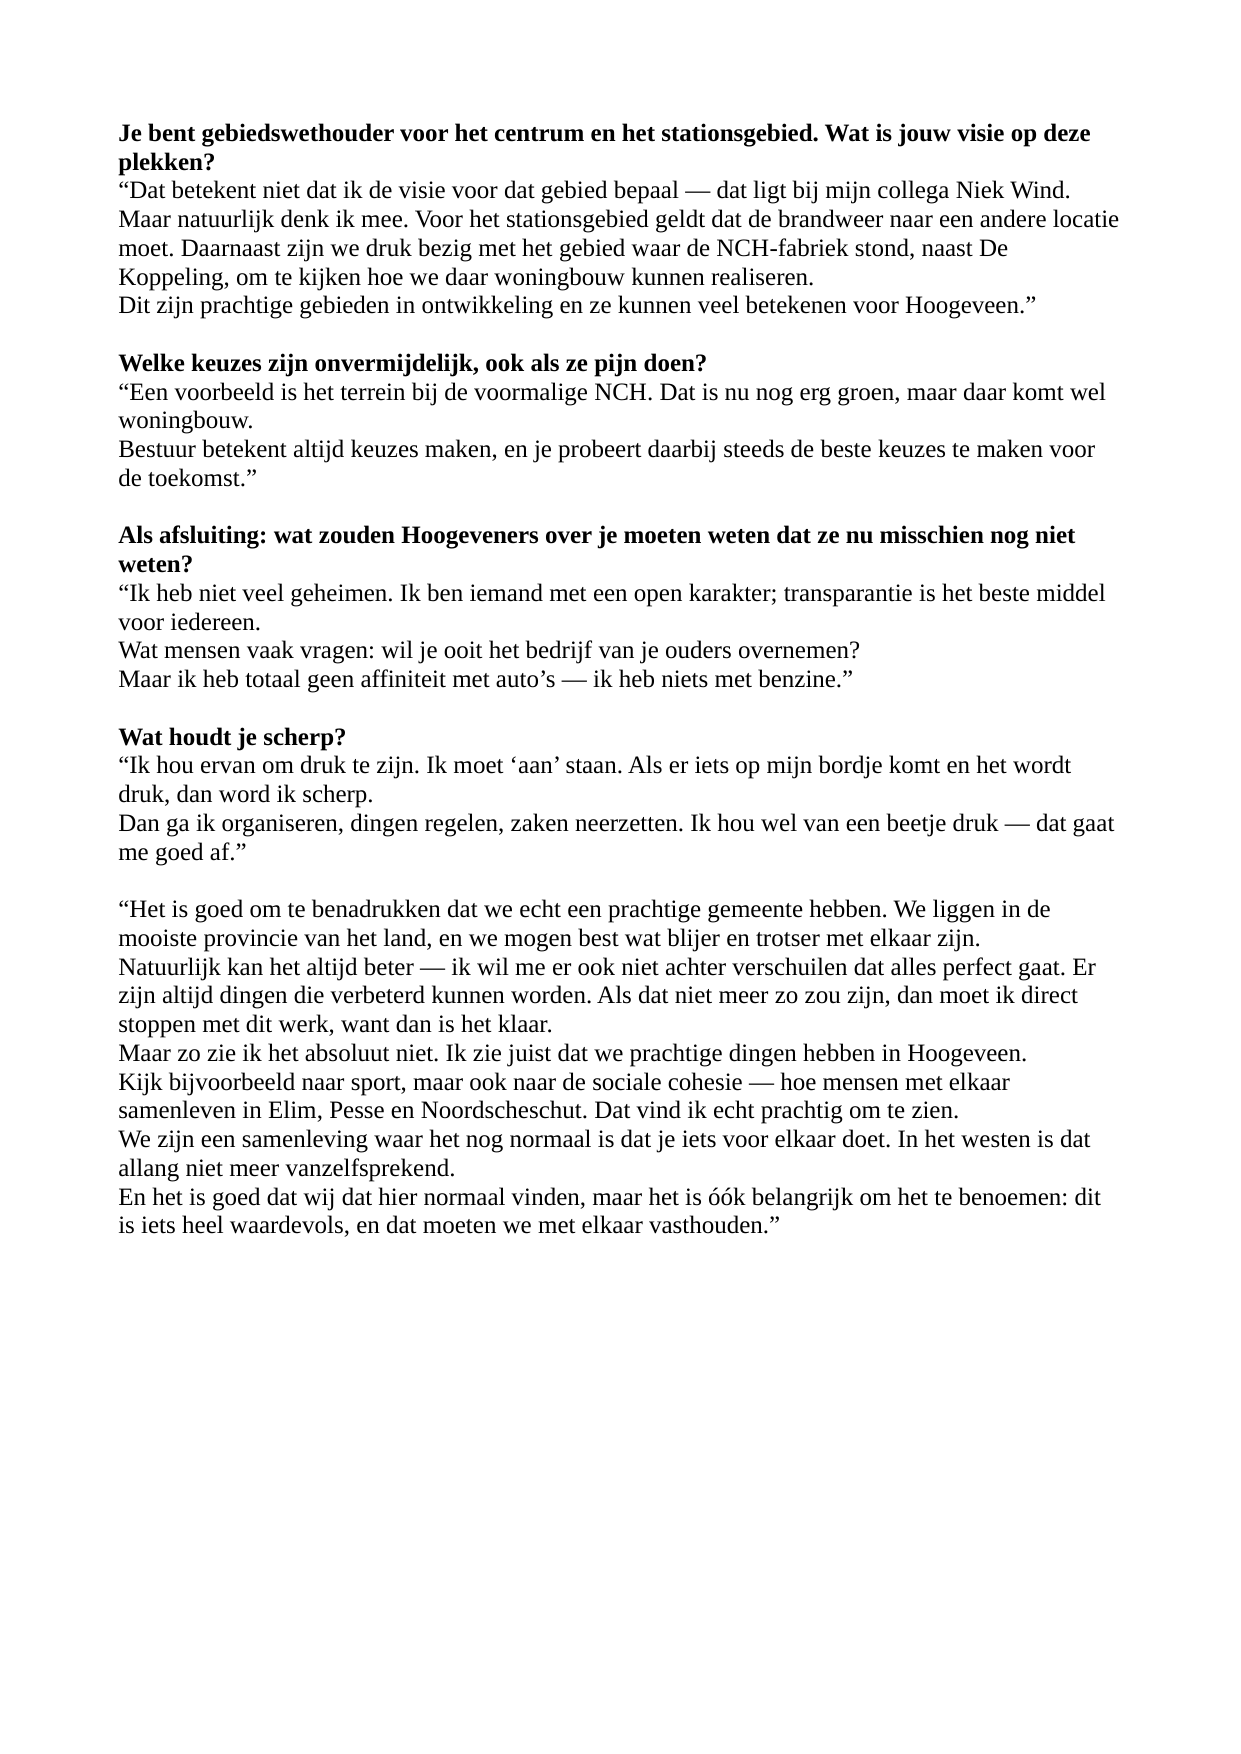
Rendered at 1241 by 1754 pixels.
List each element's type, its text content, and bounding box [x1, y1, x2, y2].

text Dan ga ik organiseren, dingen regelen, zaken neerzetten. Ik hou wel van een beetje druk — dat gaat me goed af.” “Het is goed om te benadrukken dat we echt een prachtige gemeente hebben. We liggen in de mooiste provincie van het land, en we mogen best wat blijer en trotser met elkaar zijn. [118, 808, 1122, 952]
text En het is goed dat wij dat hier normaal vinden, maar het is óók belangrijk om het te benoemen: dit is iets heel waardevols, en dat moeten we met elkaar vasthouden.” [118, 1182, 1122, 1239]
text Wat mensen vaak vragen: wil je ooit het bedrijf van je ouders overnemen? [118, 636, 1122, 664]
text “Dat betekent niet dat ik de visie voor dat gebied bepaal — dat ligt bij mijn collega Niek Wind. [118, 176, 1122, 204]
text Dit zijn prachtige gebieden in ontwikkeling en ze kunnen veel betekenen voor Hoogeveen.” [118, 291, 1122, 319]
text Kijk bijvoorbeeld naar sport, maar ook naar de sociale cohesie — hoe mensen met elkaar samenleven in Elim, Pesse en Noordscheschut. Dat vind ik echt prachtig om te zien. [118, 1067, 1122, 1124]
text Maar ik heb totaal geen affiniteit met auto’s — ik heb niets met benzine.” [118, 664, 1122, 693]
text We zijn een samenleving waar het nog normaal is dat je iets voor elkaar doet. In het westen is dat allang niet meer vanzelfsprekend. [118, 1124, 1122, 1182]
text Maar zo zie ik het absoluut niet. Ik zie juist dat we prachtige dingen hebben in Hoogeveen. [118, 1038, 1122, 1067]
text Bestuur betekent altijd keuzes maken, en je probeert daarbij steeds de beste keuzes te maken voor de toekomst.” [118, 434, 1122, 492]
text Welke keuzes zijn onvermijdelijk, ook als ze pijn doen? [118, 348, 1122, 377]
text “Een voorbeeld is het terrein bij de voormalige NCH. Dat is nu nog erg groen, maar daar komt wel woningbouw. [118, 377, 1122, 434]
text Als afsluiting: wat zouden Hoogeveners over je moeten weten dat ze nu misschien nog niet weten? [118, 521, 1122, 578]
text Natuurlijk kan het altijd beter — ik wil me er ook niet achter verschuilen dat alles perfect gaat. Er zijn altijd dingen die verbeterd kunnen worden. Als dat niet meer zo zou zijn, dan moet ik direct stoppen met dit werk, want dan is het klaar. [118, 952, 1122, 1038]
text Je bent gebiedswethouder voor het centrum en het stationsgebied. Wat is jouw visie op deze plekken? [118, 118, 1122, 176]
text “Ik heb niet veel geheimen. Ik ben iemand met een open karakter; transparantie is het beste middel voor iedereen. [118, 578, 1122, 636]
text “Ik hou ervan om druk te zijn. Ik moet ‘aan’ staan. Als er iets op mijn bordje komt en het wordt druk, dan word ik scherp. [118, 751, 1122, 808]
text Maar natuurlijk denk ik mee. Voor het stationsgebied geldt dat de brandweer naar een andere locatie moet. Daarnaast zijn we druk bezig met het gebied waar de NCH‑fabriek stond, naast De Koppeling, om te kijken hoe we daar woningbouw kunnen realiseren. [118, 204, 1122, 291]
text Wat houdt je scherp? [118, 722, 1122, 751]
